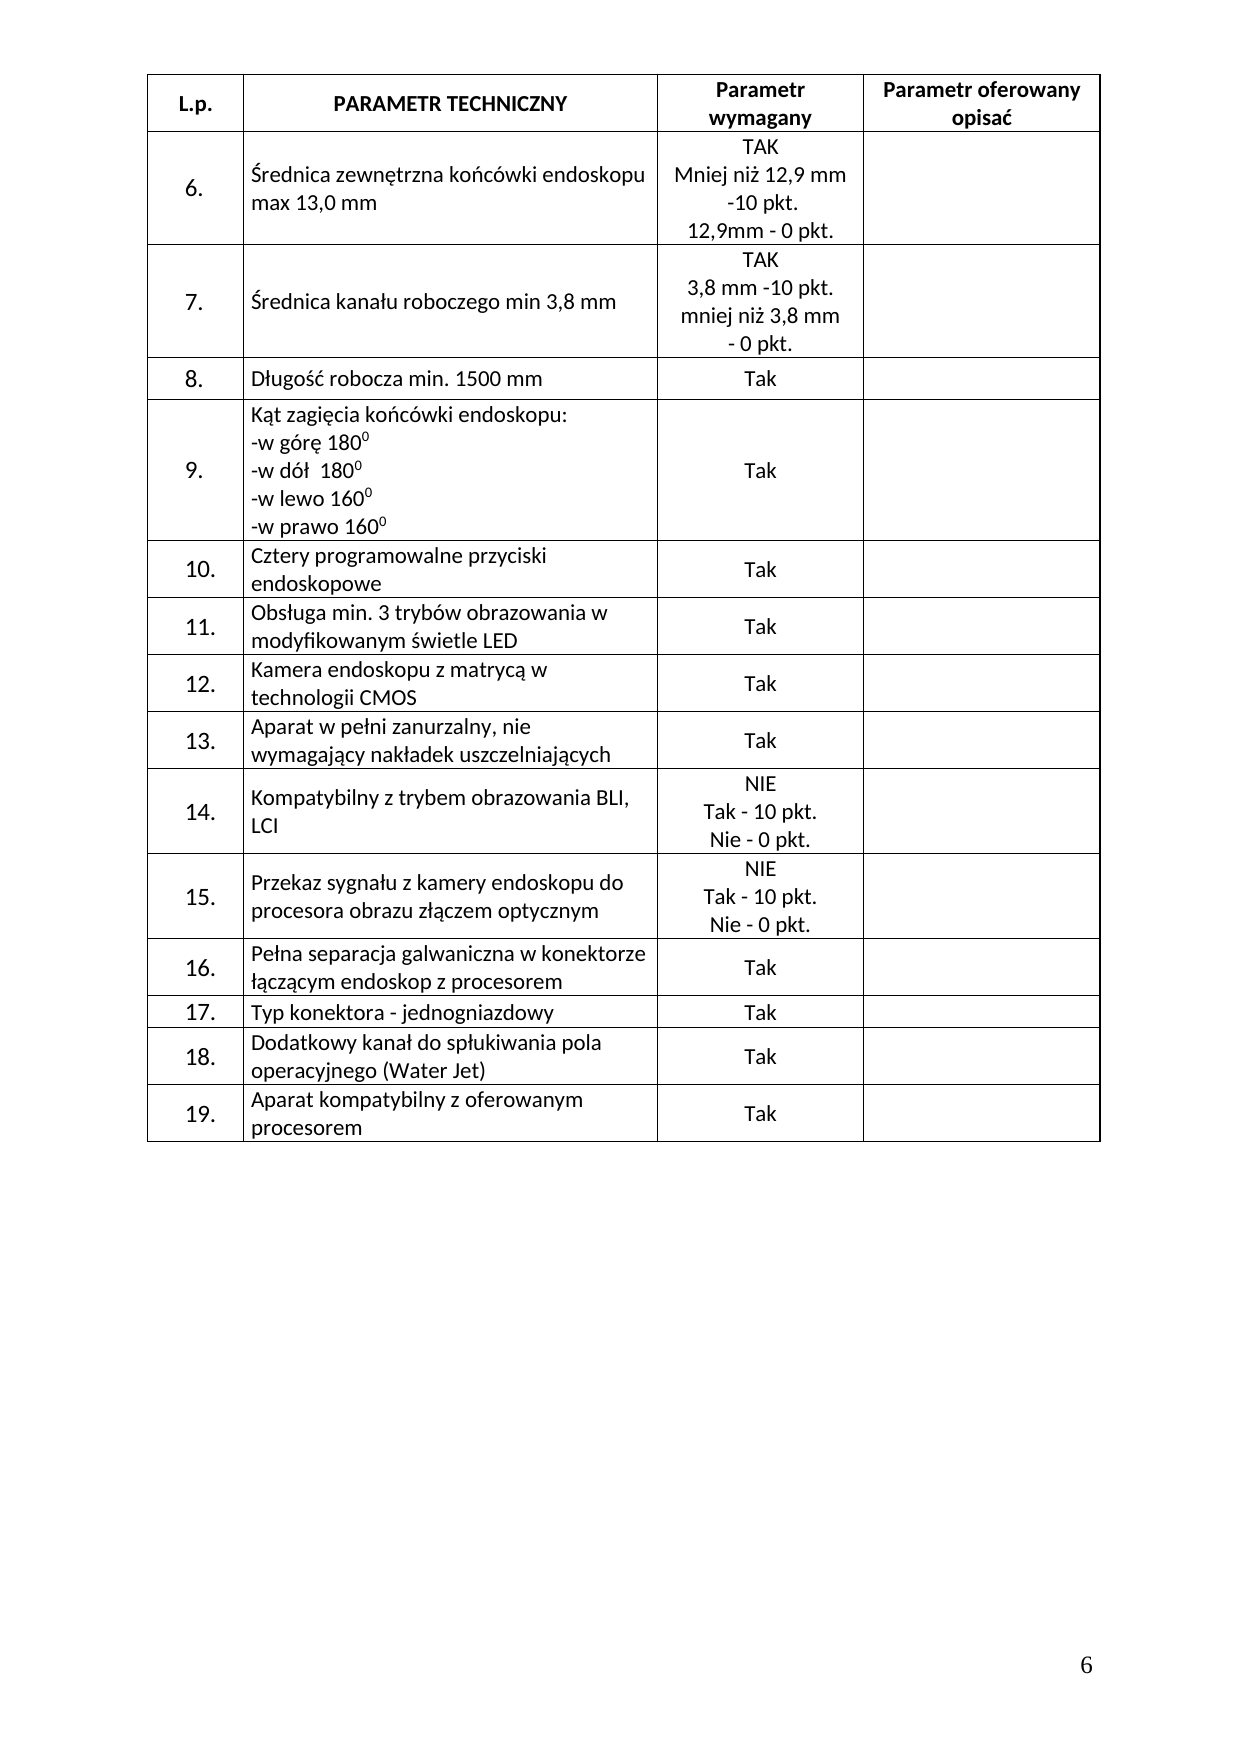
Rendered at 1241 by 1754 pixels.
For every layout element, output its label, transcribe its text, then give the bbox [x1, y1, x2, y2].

table_cell [864, 854, 1099, 938]
table_cell [148, 400, 243, 540]
table_cell Tak [658, 541, 863, 597]
table_cell Tak [658, 358, 863, 399]
table_cell TAK 3,8 mm -10 pkt. mniej niż 3,8 mm - 0 pkt. [658, 245, 863, 357]
table_cell [148, 598, 243, 654]
table_cell [864, 1085, 1099, 1141]
table_cell [864, 1028, 1099, 1084]
table_cell Tak [658, 400, 863, 540]
table_cell [148, 541, 243, 597]
table_cell [148, 1085, 243, 1141]
table_cell [148, 996, 243, 1027]
table_cell [864, 132, 1099, 244]
table_cell Pełna separacja galwaniczna w konektorze łączącym endoskop z procesorem [244, 939, 657, 995]
table_cell Tak [658, 1085, 863, 1141]
table_cell Kompatybilny z trybem obrazowania BLI, LCI [244, 769, 657, 853]
table_cell NIE Tak - 10 pkt. Nie - 0 pkt. [658, 769, 863, 853]
table_cell Tak [658, 712, 863, 768]
table_cell [148, 245, 243, 357]
table_cell Obsługa min. 3 trybów obrazowania w modyfikowanym świetle LED [244, 598, 657, 654]
table_cell [148, 132, 243, 244]
table_cell NIE Tak - 10 pkt. Nie - 0 pkt. [658, 854, 863, 938]
table_cell [864, 769, 1099, 853]
table_cell Długość robocza min. 1500 mm [244, 358, 657, 399]
table_header Parametr wymagany [658, 75, 863, 131]
table_cell Dodatkowy kanał do spłukiwania pola operacyjnego (Water Jet) [244, 1028, 657, 1084]
table_cell [864, 712, 1099, 768]
table_cell Cztery programowalne przyciski endoskopowe [244, 541, 657, 597]
table_cell Średnica zewnętrzna końcówki endoskopu max 13,0 mm [244, 132, 657, 244]
table_cell [864, 541, 1099, 597]
table_cell [864, 996, 1099, 1027]
table_cell Tak [658, 655, 863, 711]
table_cell [148, 655, 243, 711]
table_cell [864, 400, 1099, 540]
table_cell Typ konektora - jednogniazdowy [244, 996, 657, 1027]
table_cell Kąt zagięcia końcówki endoskopu: -w górę 1800 -w dół 1800 -w lewo 1600 -w prawo 1600 [244, 400, 657, 540]
table_cell [864, 358, 1099, 399]
table_cell [864, 939, 1099, 995]
table_cell Aparat kompatybilny z oferowanym procesorem [244, 1085, 657, 1141]
table_cell [864, 598, 1099, 654]
table_cell [864, 655, 1099, 711]
table_cell Tak [658, 598, 863, 654]
table_header L.p. [148, 75, 243, 131]
table_cell Tak [658, 996, 863, 1027]
table_cell Tak [658, 1028, 863, 1084]
table_cell [148, 939, 243, 995]
table_cell TAK Mniej niż 12,9 mm -10 pkt. 12,9mm - 0 pkt. [658, 132, 863, 244]
table_cell Przekaz sygnału z kamery endoskopu do procesora obrazu złączem optycznym [244, 854, 657, 938]
table_cell Tak [658, 939, 863, 995]
table_cell [148, 358, 243, 399]
table_cell [148, 712, 243, 768]
table_cell [148, 854, 243, 938]
table_header PARAMETR TECHNICZNY [244, 75, 657, 131]
table_cell [148, 1028, 243, 1084]
table_cell Kamera endoskopu z matrycą w technologii CMOS [244, 655, 657, 711]
table_cell Aparat w pełni zanurzalny, nie wymagający nakładek uszczelniających [244, 712, 657, 768]
table_cell Średnica kanału roboczego min 3,8 mm [244, 245, 657, 357]
table_cell [864, 245, 1099, 357]
table_cell [148, 769, 243, 853]
table_header Parametr oferowany opisać [864, 75, 1099, 131]
